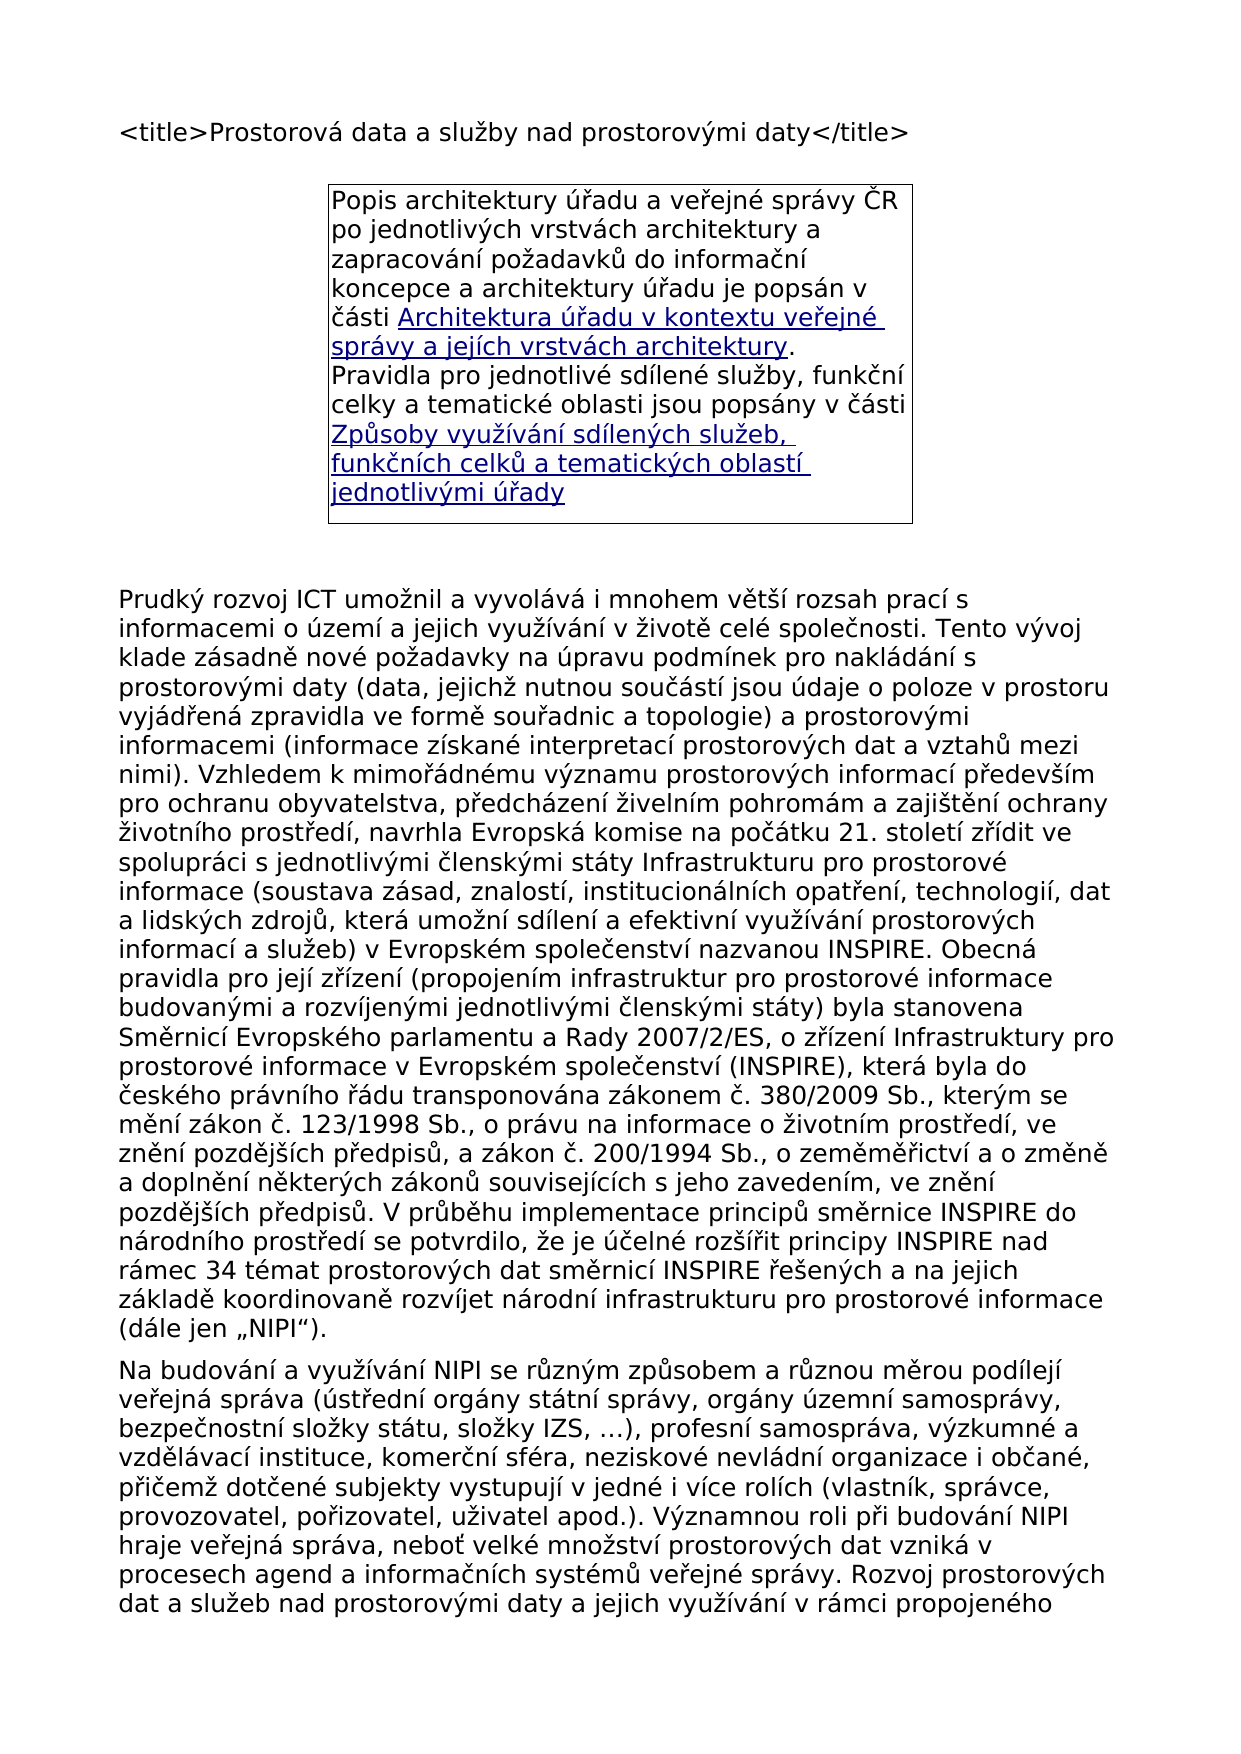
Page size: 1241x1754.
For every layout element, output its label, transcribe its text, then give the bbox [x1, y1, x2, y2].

text Na budování a využívání NIPI se různým způsobem a různou měrou podílejí veřejná správa (ústřední orgány státní správy, orgány územní samosprávy, bezpečnostní složky státu, složky IZS, …), profesní samospráva, výzkumné a vzdělávací instituce, komerční sféra, neziskové nevládní organizace i občané, přičemž dotčené subjekty vystupují v jedné i více rolích (vlastník, správce, provozovatel, pořizovatel, uživatel apod.). Významnou roli při budování NIPI hraje veřejná správa, neboť velké množství prostorových dat vzniká v procesech agend a informačních systémů veřejné správy. Rozvoj prostorových dat a služeb nad prostorovými daty a jejich využívání v rámci propojeného [118, 1356, 1122, 1618]
text <title>Prostorová data a služby nad prostorovými daty</title> [118, 118, 1122, 147]
table_header Popis architektury úřadu a veřejné správy ČR po jednotlivých vrstvách architektury a zapracování požadavků do informační koncepce a architektury úřadu je popsán v části Architektura úřadu v kontextu veřejné správy a jejích vrstvách architektury. Pravidla pro jednotlivé sdílené služby, funkční celky a tematické oblasti jsou popsány v části Způsoby využívání sdílených služeb, funkčních celků a tematických oblastí jednotlivými úřady [329, 185, 912, 523]
text Prudký rozvoj ICT umožnil a vyvolává i mnohem větší rozsah prací s informacemi o území a jejich využívání v životě celé společnosti. Tento vývoj klade zásadně nové požadavky na úpravu podmínek pro nakládání s prostorovými daty (data, jejichž nutnou součástí jsou údaje o poloze v prostoru vyjádřená zpravidla ve formě souřadnic a topologie) a prostorovými informacemi (informace získané interpretací prostorových dat a vztahů mezi nimi). Vzhledem k mimořádnému významu prostorových informací především pro ochranu obyvatelstva, předcházení živelním pohromám a zajištění ochrany životního prostředí, navrhla Evropská komise na počátku 21. století zřídit ve spolupráci s jednotlivými členskými státy Infrastrukturu pro prostorové informace (soustava zásad, znalostí, institucionálních opatření, technologií, dat a lidských zdrojů, která umožní sdílení a efektivní využívání prostorových informací a služeb) v Evropském společenství nazvanou INSPIRE. Obecná pravidla pro její zřízení (propojením infrastruktur pro prostorové informace budovanými a rozvíjenými jednotlivými členskými státy) byla stanovena Směrnicí Evropského parlamentu a Rady 2007/2/ES, o zřízení Infrastruktury pro prostorové informace v Evropském společenství (INSPIRE), která byla do českého právního řádu transponována zákonem č. 380/2009 Sb., kterým se mění zákon č. 123/1998 Sb., o právu na informace o životním prostředí, ve znění pozdějších předpisů, a zákon č. 200/1994 Sb., o zeměměřictví a o změně a doplnění některých zákonů souvisejících s jeho zavedením, ve znění pozdějších předpisů. V průběhu implementace principů směrnice INSPIRE do národního prostředí se potvrdilo, že je účelné rozšířit principy INSPIRE nad rámec 34 témat prostorových dat směrnicí INSPIRE řešených a na jejich základě koordinovaně rozvíjet národní infrastrukturu pro prostorové informace (dále jen „NIPI“). [118, 585, 1122, 1343]
